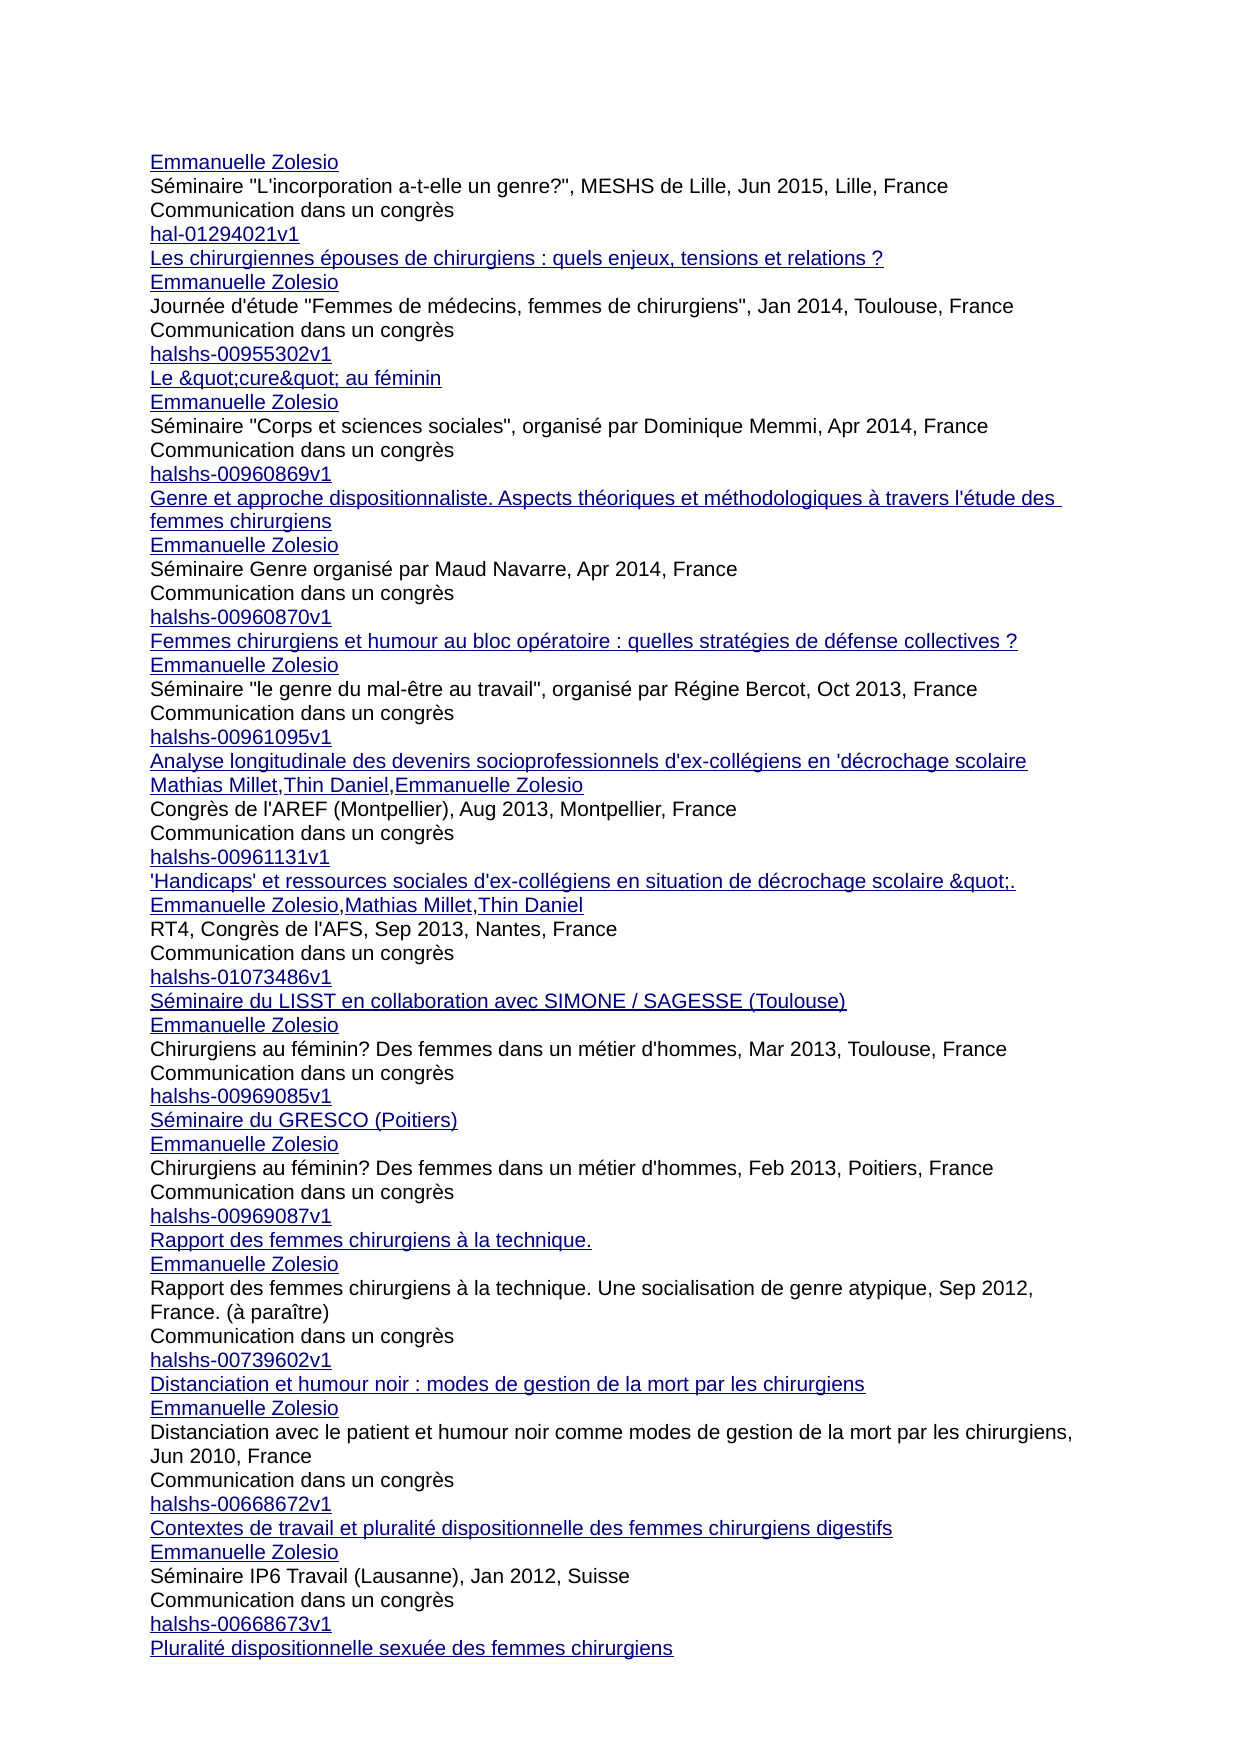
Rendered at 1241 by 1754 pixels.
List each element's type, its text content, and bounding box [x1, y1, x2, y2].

table_cell Pluralité dispositionnelle sexuée des femmes chirurgiens [150, 1635, 1090, 1659]
table_cell Contextes de travail et pluralité dispositionnelle des femmes chirurgiens digestifs Emmanuelle Zolesio Séminaire IP6 Travail (Lausanne), Jan 2012, Suisse Communication dans un congrès halshs-00668673v1 [150, 1516, 1090, 1635]
table_cell Femmes chirurgiens et humour au bloc opératoire : quelles stratégies de défense collectives ? Emmanuelle Zolesio Séminaire "le genre du mal-être au travail", organisé par Régine Bercot, Oct 2013, France Communication dans un congrès halshs-00961095v1 [150, 629, 1090, 749]
table_cell Distanciation et humour noir : modes de gestion de la mort par les chirurgiens Emmanuelle Zolesio Distanciation avec le patient et humour noir comme modes de gestion de la mort par les chirurgiens, Jun 2010, France Communication dans un congrès halshs-00668672v1 [150, 1372, 1090, 1516]
table_cell Rapport des femmes chirurgiens à la technique. Emmanuelle Zolesio Rapport des femmes chirurgiens à la technique. Une socialisation de genre atypique, Sep 2012, France. (à paraître) Communication dans un congrès halshs-00739602v1 [150, 1228, 1090, 1372]
table_cell Séminaire du GRESCO (Poitiers) Emmanuelle Zolesio Chirurgiens au féminin? Des femmes dans un métier d'hommes, Feb 2013, Poitiers, France Communication dans un congrès halshs-00969087v1 [150, 1108, 1090, 1228]
table_cell Les chirurgiennes épouses de chirurgiens : quels enjeux, tensions et relations ? Emmanuelle Zolesio Journée d'étude "Femmes de médecins, femmes de chirurgiens", Jan 2014, Toulouse, France Communication dans un congrès halshs-00955302v1 [150, 246, 1090, 366]
table_cell Emmanuelle Zolesio Séminaire "L'incorporation a-t-elle un genre?", MESHS de Lille, Jun 2015, Lille, France Communication dans un congrès hal-01294021v1 [150, 150, 1090, 246]
table_cell Séminaire du LISST en collaboration avec SIMONE / SAGESSE (Toulouse) Emmanuelle Zolesio Chirurgiens au féminin? Des femmes dans un métier d'hommes, Mar 2013, Toulouse, France Communication dans un congrès halshs-00969085v1 [150, 989, 1090, 1108]
table_cell Le &quot;cure&quot; au féminin Emmanuelle Zolesio Séminaire "Corps et sciences sociales", organisé par Dominique Memmi, Apr 2014, France Communication dans un congrès halshs-00960869v1 [150, 366, 1090, 485]
table_cell 'Handicaps' et ressources sociales d'ex-collégiens en situation de décrochage scolaire &quot;. Emmanuelle Zolesio,Mathias Millet,Thin Daniel RT4, Congrès de l'AFS, Sep 2013, Nantes, France Communication dans un congrès halshs-01073486v1 [150, 869, 1090, 988]
table_cell Analyse longitudinale des devenirs socioprofessionnels d'ex-collégiens en 'décrochage scolaire Mathias Millet,Thin Daniel,Emmanuelle Zolesio Congrès de l'AREF (Montpellier), Aug 2013, Montpellier, France Communication dans un congrès halshs-00961131v1 [150, 749, 1090, 869]
table_cell Genre et approche dispositionnaliste. Aspects théoriques et méthodologiques à travers l'étude des femmes chirurgiens Emmanuelle Zolesio Séminaire Genre organisé par Maud Navarre, Apr 2014, France Communication dans un congrès halshs-00960870v1 [150, 485, 1090, 629]
